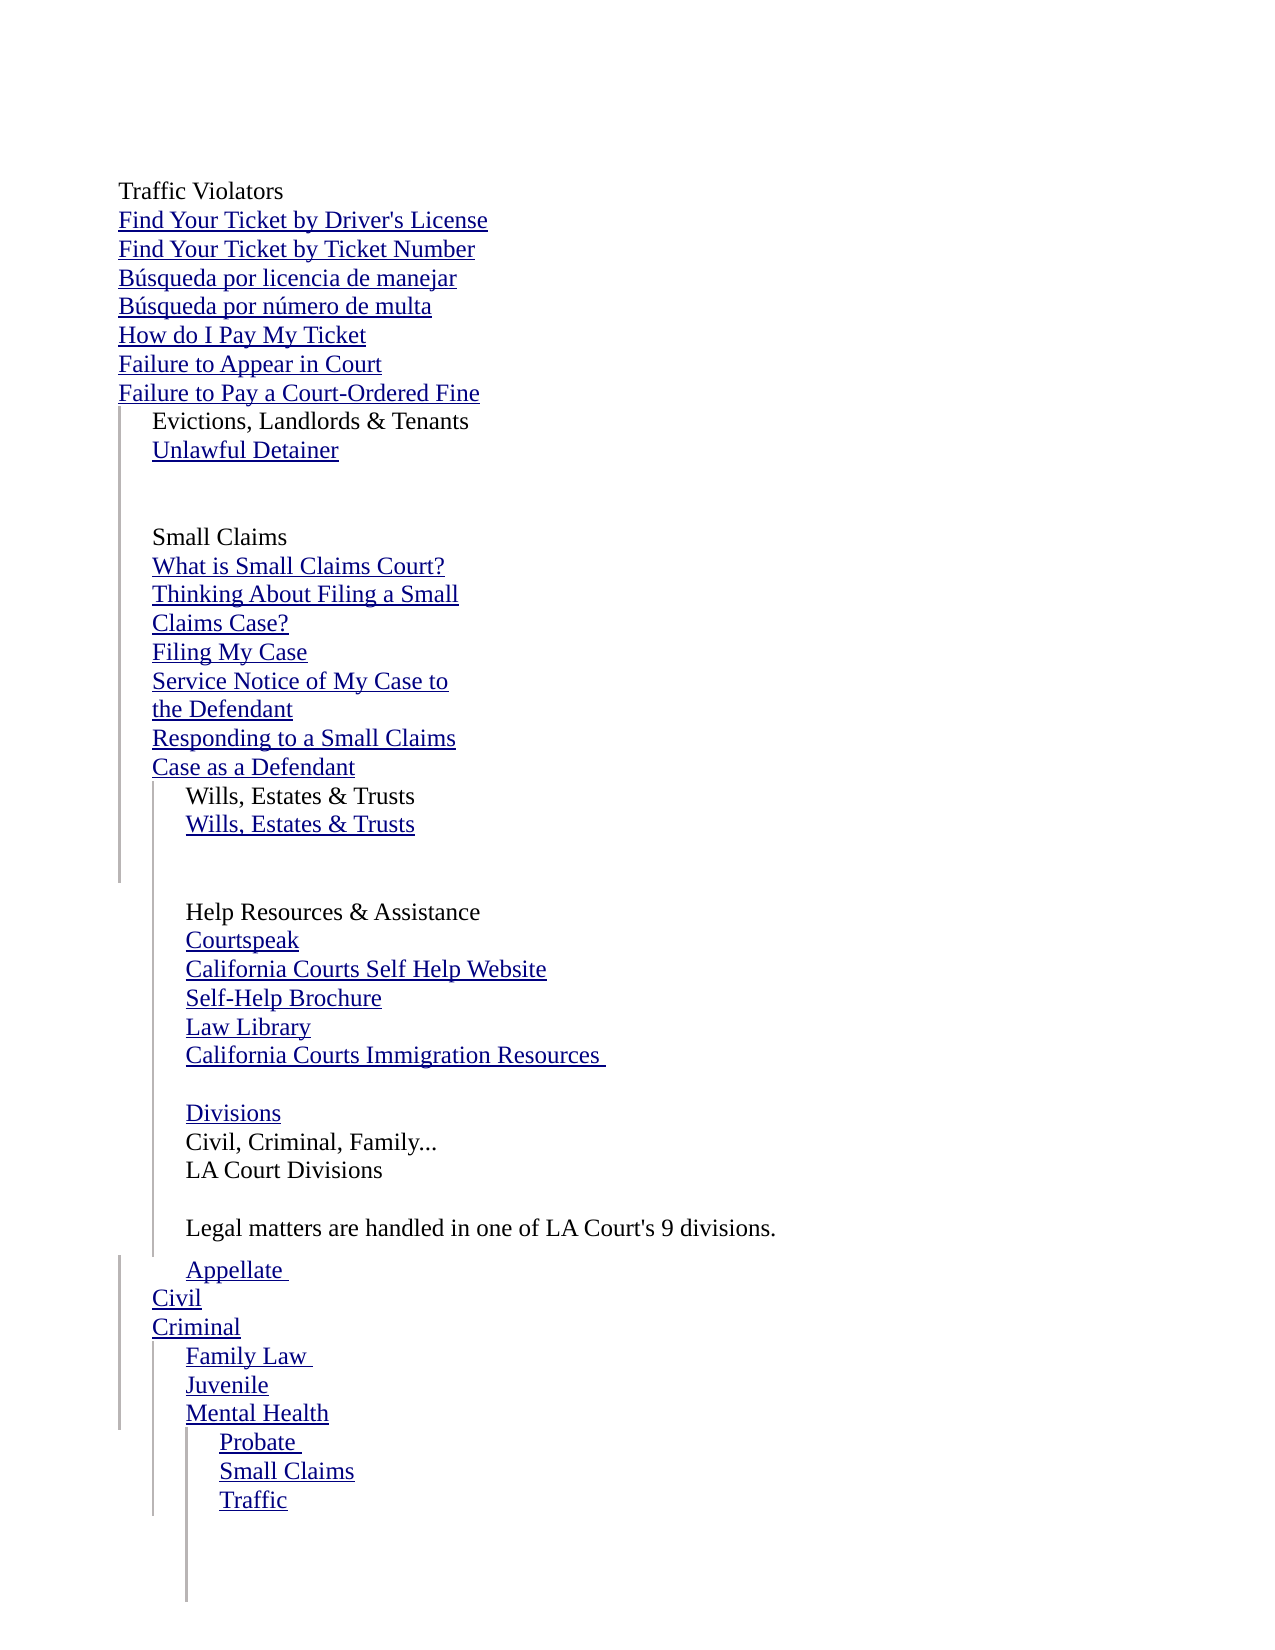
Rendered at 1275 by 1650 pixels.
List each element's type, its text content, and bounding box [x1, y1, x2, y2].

text How do I Pay My Ticket [118, 320, 1157, 349]
text [118, 1155, 152, 1184]
text Wills, Estates & Trusts [154, 781, 1157, 809]
text California Courts Immigration Resources [154, 1040, 1157, 1069]
text California Courts Self Help Website [154, 954, 1157, 983]
text Juvenile [154, 1370, 1157, 1398]
text Thinking About Filing a Small Claims Case? [121, 579, 1157, 637]
text Criminal [121, 1312, 1157, 1341]
text Family Law [154, 1341, 1157, 1370]
text [118, 897, 152, 925]
text [154, 1485, 185, 1513]
text [121, 1370, 152, 1398]
text [121, 809, 152, 838]
text Divisions Civil, Criminal, Family... [154, 1098, 1157, 1155]
text [121, 1341, 152, 1370]
text Traffic Violators [118, 176, 1157, 205]
text [118, 1098, 152, 1155]
text Responding to a Small Claims Case as a Defendant [121, 723, 1157, 781]
text [154, 1427, 185, 1456]
text Unlawful Detainer [121, 435, 1157, 464]
text Small Claims [121, 522, 1157, 551]
text Legal matters are handled in one of LA Court's 9 divisions. [154, 1213, 1157, 1242]
text LA Court Divisions [154, 1155, 1157, 1184]
text Búsqueda por número de multa [118, 291, 1157, 320]
text Service Notice of My Case to the Defendant [121, 666, 1157, 723]
text Law Library [154, 1012, 1157, 1040]
text Evictions, Landlords & Tenants [121, 406, 1157, 435]
text What is Small Claims Court? [121, 551, 1157, 579]
text [154, 1456, 185, 1485]
text [118, 925, 152, 954]
text [118, 1485, 152, 1513]
text [118, 1456, 152, 1485]
text Wills, Estates & Trusts [154, 809, 1157, 838]
text Appellate [121, 1255, 1157, 1283]
text [118, 1040, 152, 1069]
text Find Your Ticket by Driver's License [118, 205, 1157, 234]
text Traffic [188, 1485, 1157, 1513]
text Small Claims [188, 1456, 1157, 1485]
text Courtspeak [154, 925, 1157, 954]
text Failure to Appear in Court [118, 349, 1157, 378]
text Help Resources & Assistance [154, 897, 1157, 925]
text Civil [121, 1283, 1157, 1312]
text [121, 781, 152, 809]
text [118, 983, 152, 1012]
text Find Your Ticket by Ticket Number [118, 234, 1157, 263]
text Mental Health [154, 1398, 1157, 1427]
text Self-Help Brochure [154, 983, 1157, 1012]
text Failure to Pay a Court-Ordered Fine [118, 378, 1157, 406]
text Búsqueda por licencia de manejar [118, 263, 1157, 291]
text [118, 1427, 152, 1456]
text Probate [188, 1427, 1157, 1456]
text [118, 1012, 152, 1040]
text Filing My Case [121, 637, 1157, 666]
text [121, 1398, 152, 1427]
text [118, 954, 152, 983]
